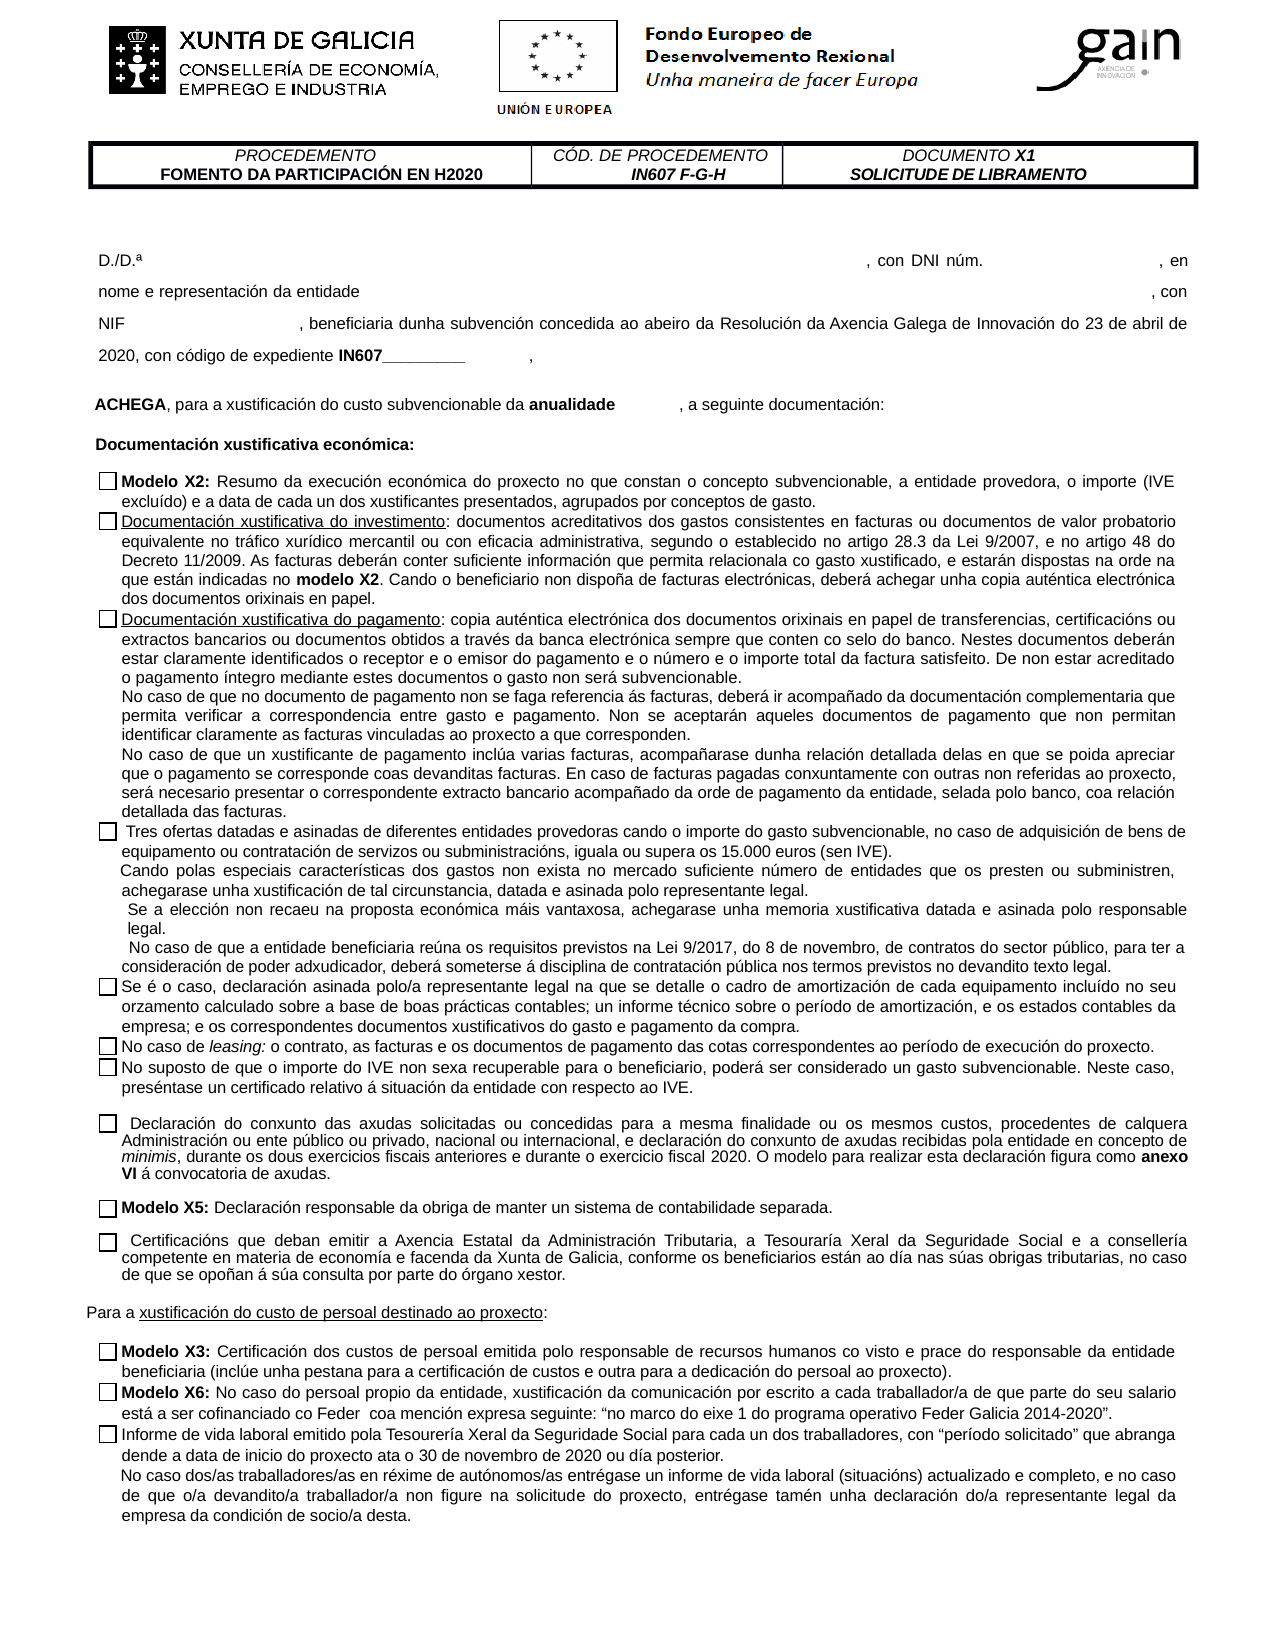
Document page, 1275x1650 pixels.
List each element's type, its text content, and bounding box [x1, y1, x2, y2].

text No caso de que un xustificante de pagamento inclúa varias facturas, acompañarase dunha relación detallada delas en que se poida apreciar que o pagamento se corresponde coas devanditas facturas. En caso de facturas pagadas conxuntamente con outras non referidas ao proxecto, será necesario presentar o correspondente extracto bancario acompañado da orde de pagamento da entidade, selada polo banco, coa relación detallada das facturas. [121, 744, 1177, 821]
text No caso de leasing: o contrato, as facturas e os documentos de pagamento das cotas correspondentes ao período de execución do proxecto. [121, 1036, 1177, 1057]
text CÓD. DE PROCEDEMENTO [533, 146, 781, 165]
text Informe de vida laboral emitido pola Tesourería Xeral da Seguridade Social para cada un dos traballadores, con “período solicitado” que abranga dende a data de inicio do proxecto ata o 30 de novembro de 2020 ou día posterior. [98, 1423, 1177, 1465]
text Declaración do conxunto das axudas solicitadas ou concedidas para a mesma finalidade ou os mesmos custos, procedentes de calquera Administración ou ente público ou privado, nacional ou internacional, e declaración do conxunto de axudas recibidas pola entidade en concepto de minimis, durante os dous exercicios fiscais anteriores e durante o exercicio fiscal 2020. O modelo para realizar esta declaración figura como anexo VI á convocatoria de axudas. [98, 1116, 1188, 1183]
text Modelo X3: Certificación dos custos de persoal emitida polo responsable de recursos humanos co visto e prace do responsable da entidade beneficiaria (inclúe unha pestana para a certificación de custos e outra para a dedicación do persoal ao proxecto). [98, 1341, 1177, 1381]
text Se é o caso, declaración asinada polo/a representante legal na que se detalle o cadro de amortización de cada equipamento incluído no seu orzamento calculado sobre a base de boas prácticas contables; un informe técnico sobre o período de amortización, e os estados contables da empresa; e os correspondentes documentos xustificativos do gasto e pagamento da compra. [98, 976, 1177, 1036]
text No caso de que no documento de pagamento non se faga referencia ás facturas, deberá ir acompañado da documentación complementaria que permita verificar a correspondencia entre gasto e pagamento. Non se aceptarán aqueles documentos de pagamento que non permitan identificar claramente as facturas vinculadas ao proxecto a que corresponden. [121, 687, 1177, 744]
text IN607 F-G-H [533, 165, 781, 184]
text FOMENTO DA PARTICIPACIÓN EN H2020 [94, 165, 530, 184]
text Documentación xustificativa do pagamento: copia auténtica electrónica dos documentos orixinais en papel de transferencias, certificacións ou extractos bancarios ou documentos obtidos a través da banca electrónica sempre que conten co selo do banco. Nestes documentos deberán estar claramente identificados o receptor e o emisor do pagamento e o número e o importe total da factura satisfeito. De non estar acreditado o pagamento íntegro mediante estes documentos o gasto non será subvencionable. [98, 608, 1177, 687]
text No suposto de que o importe do IVE non sexa recuperable para o beneficiario, poderá ser considerado un gasto subvencionable. Neste caso, preséntase un certificado relativo á situación da entidade con respecto ao IVE. [98, 1057, 1177, 1097]
text ACHEGA, para a xustificación do custo subvencionable da anualidade [86, 389, 620, 420]
text Para a xustificación do custo de persoal destinado ao proxecto: [86, 1303, 616, 1322]
text Modelo X6: No caso do persoal propio da entidade, xustificación da comunicación por escrito a cada traballador/a de que parte do seu salario está a ser cofinanciado co Feder coa mención expresa seguinte: “no marco do eixe 1 do programa operativo Feder Galicia 2014-2020”. [98, 1381, 1177, 1423]
text , a seguinte documentación: [679, 389, 1188, 420]
text Tres ofertas datadas e asinadas de diferentes entidades provedoras cando o importe do gasto subvencionable, no caso de adquisición de bens de equipamento ou contratación de servizos ou subministracións, iguala ou supera os 15.000 euros (sen IVE). [98, 821, 1188, 861]
text Modelo X5: Declaración responsable da obriga de manter un sistema de contabilidade separada. [121, 1200, 1188, 1217]
text Documentación xustificativa do investimento: documentos acreditativos dos gastos consistentes en facturas ou documentos de valor probatorio equivalente no tráfico xurídico mercantil ou con eficacia administrativa, segundo o establecido no artigo 28.3 da Lei 9/2007, e no artigo 48 do Decreto 11/2009. As facturas deberán conter suficiente información que permita relacionala co gasto xustificado, e estarán dispostas na orde na que están indicadas no modelo X2. Cando o beneficiario non dispoña de facturas electrónicas, deberá achegar unha copia auténtica electrónica dos documentos orixinais en papel. [98, 511, 1177, 608]
text No caso de que a entidade beneficiaria reúna os requisitos previstos na Lei 9/2017, do 8 de novembro, de contratos do sector público, para ter a consideración de poder adxudicador, deberá someterse á disciplina de contratación pública nos termos previstos no devandito texto legal. [98, 938, 1188, 976]
text PROCEDEMENTO [94, 146, 530, 165]
text Modelo X2: Resumo da execución económica do proxecto no que constan o concepto subvencionable, a entidade provedora, o importe (IVE excluído) e a data de cada un dos xustificantes presentados, agrupados por conceptos de gasto. [98, 470, 1177, 511]
text Documentación xustificativa económica: [86, 437, 616, 454]
text Cando polas especiais características dos gastos non exista no mercado suficiente número de entidades que os presten ou subministren, achegarase unha xustificación de tal circunstancia, datada e asinada polo representante legal. [98, 861, 1177, 899]
text DOCUMENTO X1 [784, 146, 1157, 165]
text D./D.ª , con DNI núm. , en nome e representación da entidade , con NIF , beneficiaria dunha subvención concedida ao abeiro da Resolución da Axencia Galega de Innovación do 23 de abril de 2020, con código de expediente IN607_________ , [98, 245, 1188, 370]
text No caso dos/as traballadores/as en réxime de autónomos/as entrégase un informe de vida laboral (situacións) actualizado e completo, e no caso de que o/a devandito/a traballador/a non figure na solicitude do proxecto, entrégase tamén unha declaración do/a representante legal da empresa da condición de socio/a desta. [98, 1466, 1177, 1525]
text SOLICITUDE DE LIBRAMENTO [784, 165, 1161, 184]
text Certificacións que deban emitir a Axencia Estatal da Administración Tributaria, a Tesouraría Xeral da Seguridade Social e a consellería competente en materia de economía e facenda da Xunta de Galicia, conforme os beneficiarios están ao día nas súas obrigas tributarias, no caso de que se opoñan á súa consulta por parte do órgano xestor. [98, 1233, 1188, 1284]
text Se a elección non recaeu na proposta económica máis vantaxosa, achegarase unha memoria xustificativa datada e asinada polo responsable legal. [127, 899, 1188, 938]
